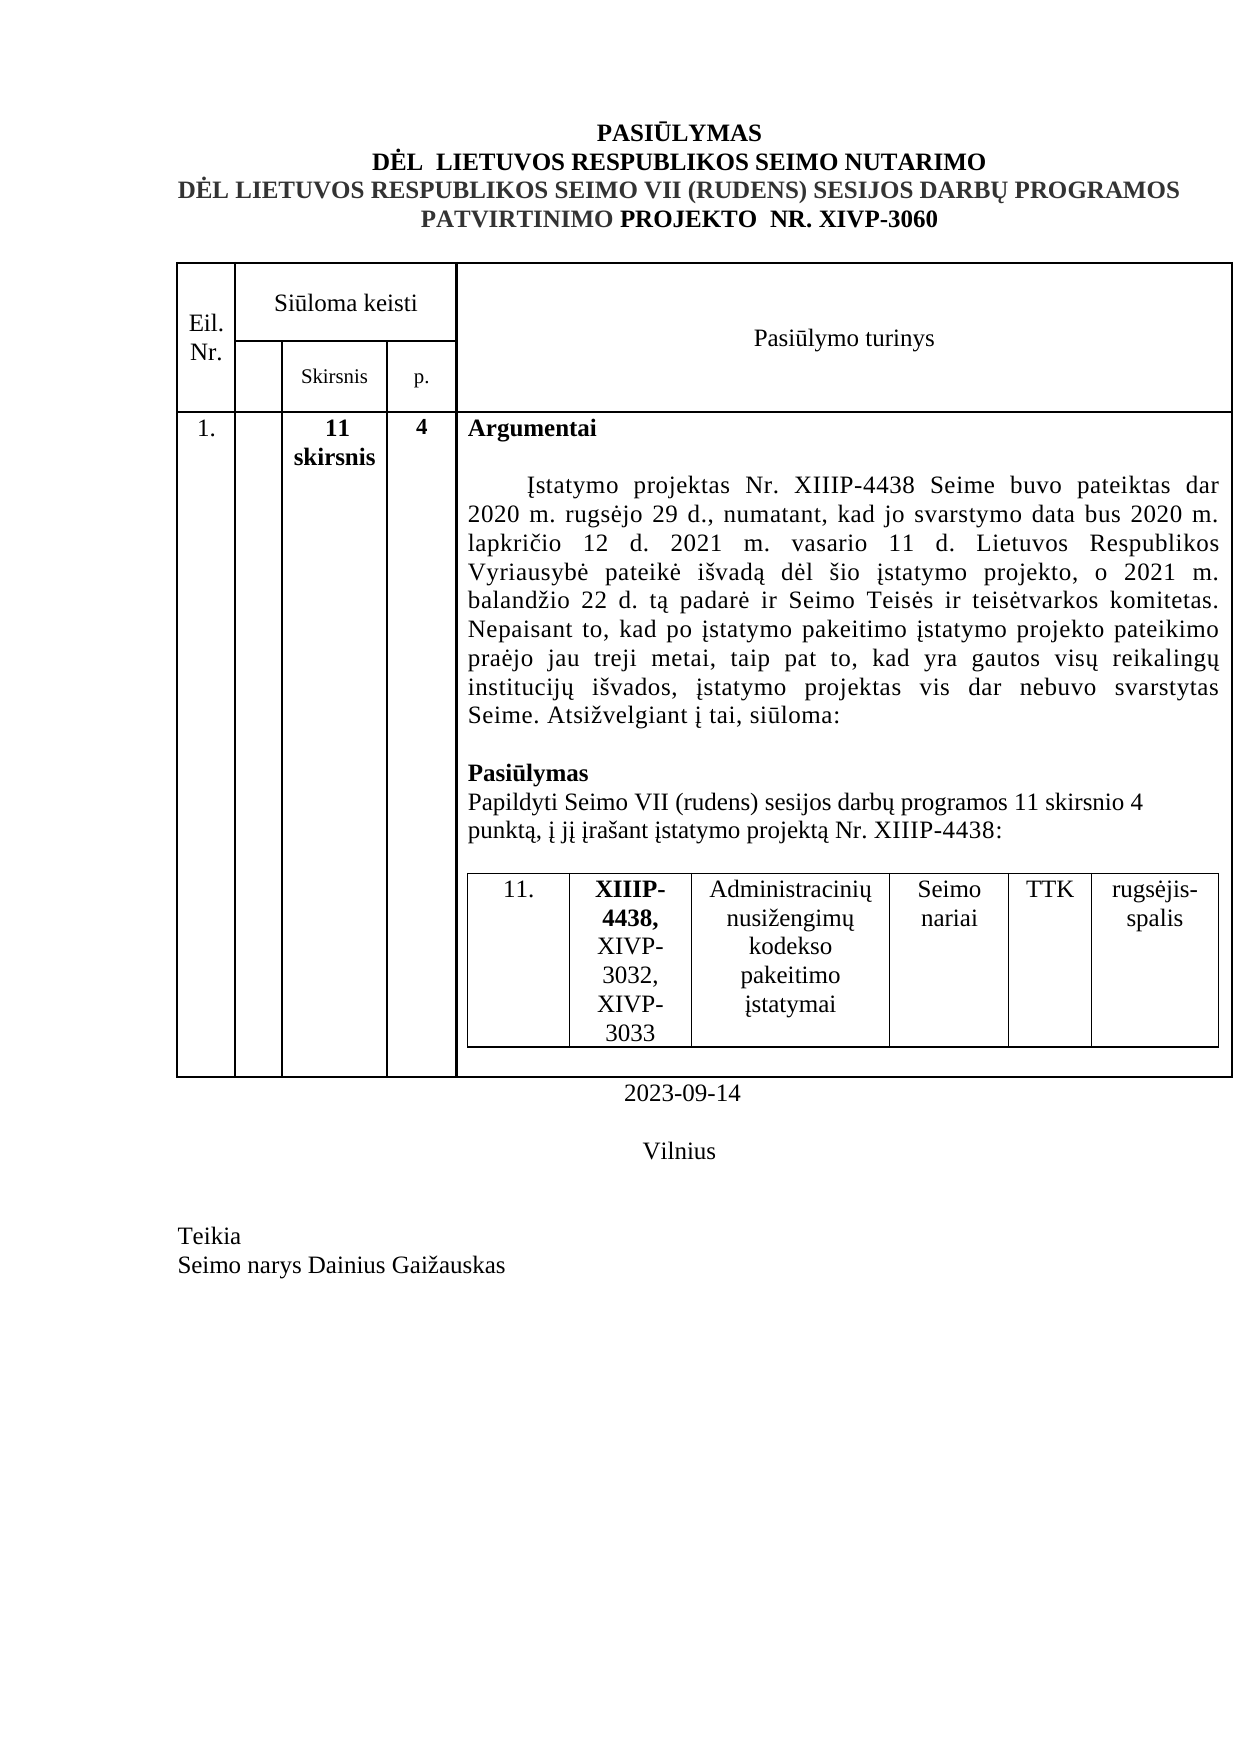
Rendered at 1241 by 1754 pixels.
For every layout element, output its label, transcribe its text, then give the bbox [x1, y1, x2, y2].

table_header Pasiūlymo turinys [458, 264, 1231, 411]
table_cell 11 skirsnis [283, 413, 386, 1047]
table_cell [236, 1048, 281, 1076]
table_header rugsėjis-spalis [1092, 874, 1218, 1046]
text Seimo narys Dainius Gaižauskas [177, 1250, 1181, 1279]
table_cell 1. [178, 413, 234, 1047]
text Vilnius [177, 1136, 1181, 1164]
table_cell [388, 1048, 455, 1076]
table_header Seimo nariai [890, 874, 1008, 1046]
table_header Siūloma keisti [236, 264, 455, 340]
table_header XIIIP-4438, XIVP-3032, XIVP-3033 [570, 874, 691, 1046]
table_cell 4 [388, 413, 455, 1047]
text Teikia [177, 1221, 1181, 1250]
table_cell Skirsnis [283, 342, 386, 411]
text DĖL LIETUVOS RESPUBLIKOS SEIMO NUTARIMO [177, 147, 1181, 176]
table_header Eil. Nr. [178, 264, 234, 411]
table_cell [178, 1048, 234, 1076]
table_cell [236, 413, 281, 1047]
table_header ­­11. [468, 874, 569, 1046]
table_header TTK [1009, 874, 1091, 1046]
text PASIŪLYMAS [177, 118, 1181, 147]
table_cell [283, 1048, 386, 1076]
table_cell [458, 1048, 1231, 1076]
text 2023-09-14 [177, 1078, 1181, 1107]
table_cell p. [388, 342, 455, 411]
table_header Administracinių nusižengimų kodekso pakeitimo įstatymai [692, 874, 889, 1046]
text DĖL LIETUVOS RESPUBLIKOS SEIMO VII (RUDENS) SESIJOS DARBŲ PROGRAMOS PATVIRTINIMO PROJEKTO NR. XIVP-3060 [177, 176, 1181, 233]
table_cell Argumentai Įstatymo projektas Nr. XIIIP-4438 Seime buvo pateiktas dar 2020 m. rugsėjo 29 d., numatant, kad jo svarstymo data bus 2020 m. lapkričio 12 d. 2021 m. vasario 11 d. Lietuvos Respublikos Vyriausybė pateikė išvadą dėl šio įstatymo projekto, o 2021 m. balandžio 22 d. tą padarė ir Seimo Teisės ir teisėtvarkos komitetas. Nepaisant to, kad po įstatymo pakeitimo įstatymo projekto pateikimo praėjo jau treji metai, taip pat to, kad yra gautos visų reikalingų institucijų išvados, įstatymo projektas vis dar nebuvo svarstytas Seime. Atsižvelgiant į tai, siūloma: Pasiūlymas Papildyti Seimo VII (rudens) sesijos darbų programos 11 skirsnio 4 punktą, į jį įrašant įstatymo projektą Nr. XIIIP-4438: [458, 413, 1231, 1047]
table_cell [236, 342, 281, 411]
